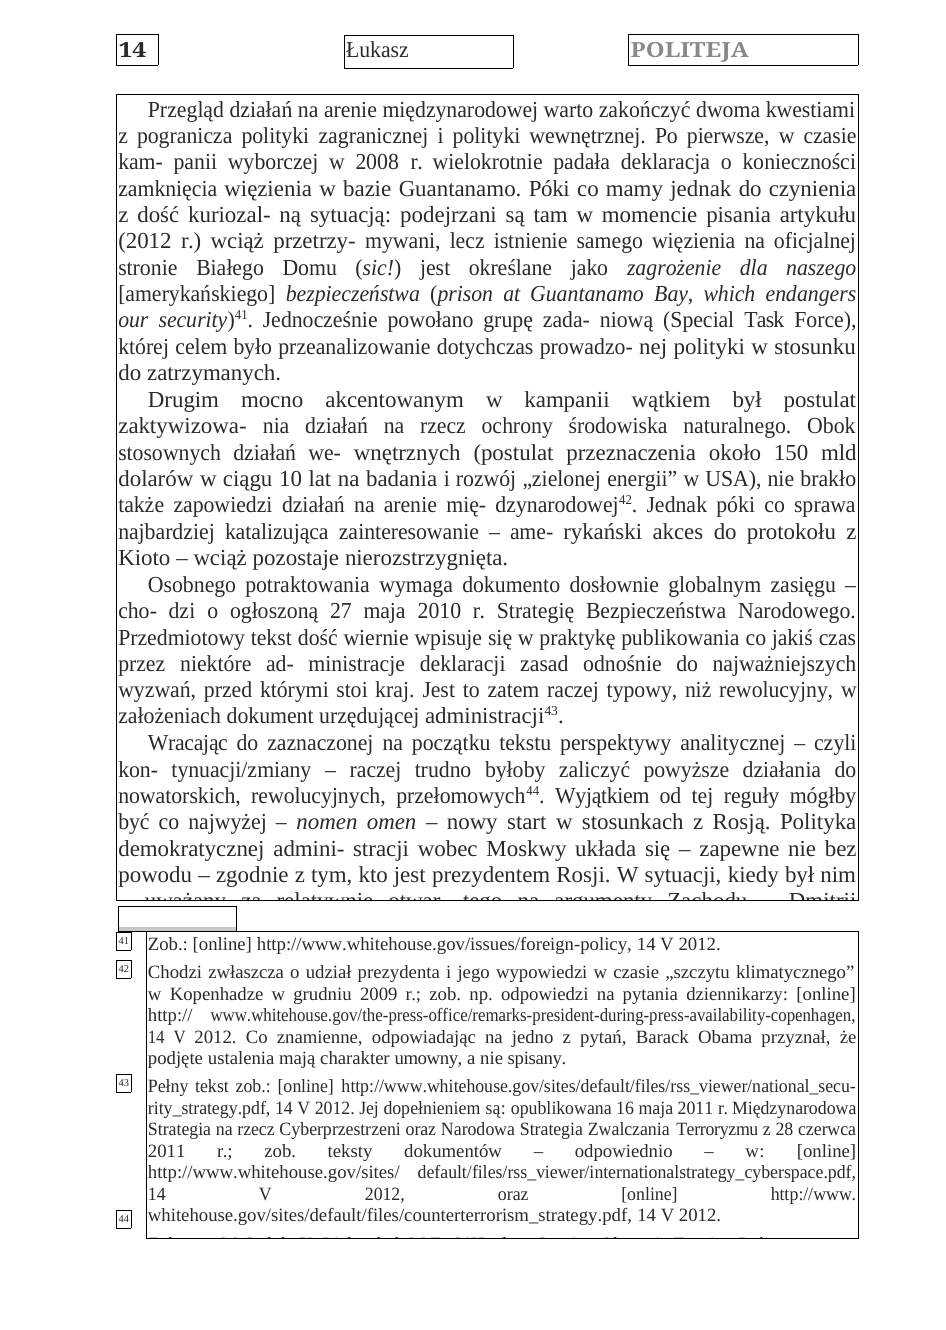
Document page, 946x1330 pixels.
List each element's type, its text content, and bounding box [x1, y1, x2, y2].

text Wracając do zaznaczonej na początku tekstu perspektywy analitycznej – czyli kon- tynuacji/zmiany – raczej trudno byłoby zaliczyć powyższe działania do nowatorskich, rewolucyjnych, przełomowych44. Wyjątkiem od tej reguły mógłby być co najwyżej – nomen omen – nowy start w stosunkach z Rosją. Polityka demokratycznej admini- stracji wobec Moskwy układa się – zapewne nie bez powodu – zgodnie z tym, kto jest prezydentem Rosji. W sytuacji, kiedy był nim – uważany za relatywnie otwar- tego na argumenty Zachodu – Dmitrij Miedwiediew, stosunki USA–Rosja układały się względnie poprawnie. Gwoli przykładu przypomnijmy o układzie START, decy- [118, 729, 857, 900]
text 43 [118, 1077, 131, 1088]
text Pełny tekst zob.: [online] http://www.whitehouse.gov/sites/default/files/rss_viewer/national_secu- rity_strategy.pdf, 14 V 2012. Jej dopełnieniem są: opublikowana 16 maja 2011 r. Międzynarodowa Strategia na rzecz Cyberprzestrzeni oraz Narodowa Strategia Zwalczania Terroryzmu z 28 czerwca 2011 r.; zob. teksty dokumentów – odpowiednio – w: [online] http://www.whitehouse.gov/sites/ default/files/rss_viewer/internationalstrategy_cyberspace.pdf, 14 V 2012, oraz [online] http://www. whitehouse.gov/sites/default/files/counterterrorism_strategy.pdf, 14 V 2012. [148, 1075, 856, 1226]
text 42 [118, 962, 131, 974]
text Łukasz Wordliczek [346, 37, 513, 68]
text Zob. np.: M. Indyk, K. Lieberthal, M.E. O’Hanlon, Scoring Obama’s Foreign Policy… [148, 1232, 858, 1238]
text Zob.: [online] http://www.whitehouse.gov/issues/foreign-policy, 14 V 2012. [148, 933, 858, 955]
text Osobnego potraktowania wymaga dokumento dosłownie globalnym zasięgu – cho- dzi o ogłoszoną 27 maja 2010 r. Strategię Bezpieczeństwa Narodowego. Przedmiotowy tekst dość wiernie wpisuje się w praktykę publikowania co jakiś czas przez niektóre ad- ministracje deklaracji zasad odnośnie do najważniejszych wyzwań, przed którymi stoi kraj. Jest to zatem raczej typowy, niż rewolucyjny, w założeniach dokument urzędującej administracji43. [118, 571, 856, 729]
text POLITEJA 1(23)/2013 [630, 35, 858, 65]
text Przegląd działań na arenie międzynarodowej warto zakończyć dwoma kwestiami z pogranicza polityki zagranicznej i polityki wewnętrznej. Po pierwsze, w czasie kam- panii wyborczej w 2008 r. wielokrotnie padała deklaracja o konieczności zamknięcia więzienia w bazie Guantanamo. Póki co mamy jednak do czynienia z dość kuriozal- ną sytuacją: podejrzani są tam w momencie pisania artykułu (2012 r.) wciąż przetrzy- mywani, lecz istnienie samego więzienia na oficjalnej stronie Białego Domu (sic!) jest określane jako zagrożenie dla naszego [amerykańskiego] bezpieczeństwa (prison at Guantanamo Bay, which endangers our security)41. Jednocześnie powołano grupę zada- niową (Special Task Force), której celem było przeanalizowanie dotychczas prowadzo- nej polityki w stosunku do zatrzymanych. [118, 96, 856, 386]
text 142 [118, 35, 158, 65]
text 41 [118, 935, 131, 947]
text Drugim mocno akcentowanym w kampanii wątkiem był postulat zaktywizowa- nia działań na rzecz ochrony środowiska naturalnego. Obok stosownych działań we- wnętrznych (postulat przeznaczenia około 150 mld dolarów w ciągu 10 lat na badania i rozwój „zielonej energii” w USA), nie brakło także zapowiedzi działań na arenie mię- dzynarodowej42. Jednak póki co sprawa najbardziej katalizująca zainteresowanie – ame- rykański akces do protokołu z Kioto – wciąż pozostaje nierozstrzygnięta. [118, 386, 856, 571]
text 44 [118, 1212, 131, 1224]
text Chodzi zwłaszcza o udział prezydenta i jego wypowiedzi w czasie „szczytu klimatycznego” w Kopenhadze w grudniu 2009 r.; zob. np. odpowiedzi na pytania dziennikarzy: [online] http:// www.whitehouse.gov/the-press-office/remarks-president-during-press-availability-copenhagen, 14 V 2012. Co znamienne, odpowiadając na jedno z pytań, Barack Obama przyznał, że podjęte ustalenia mają charakter umowny, a nie spisany. [148, 961, 856, 1069]
